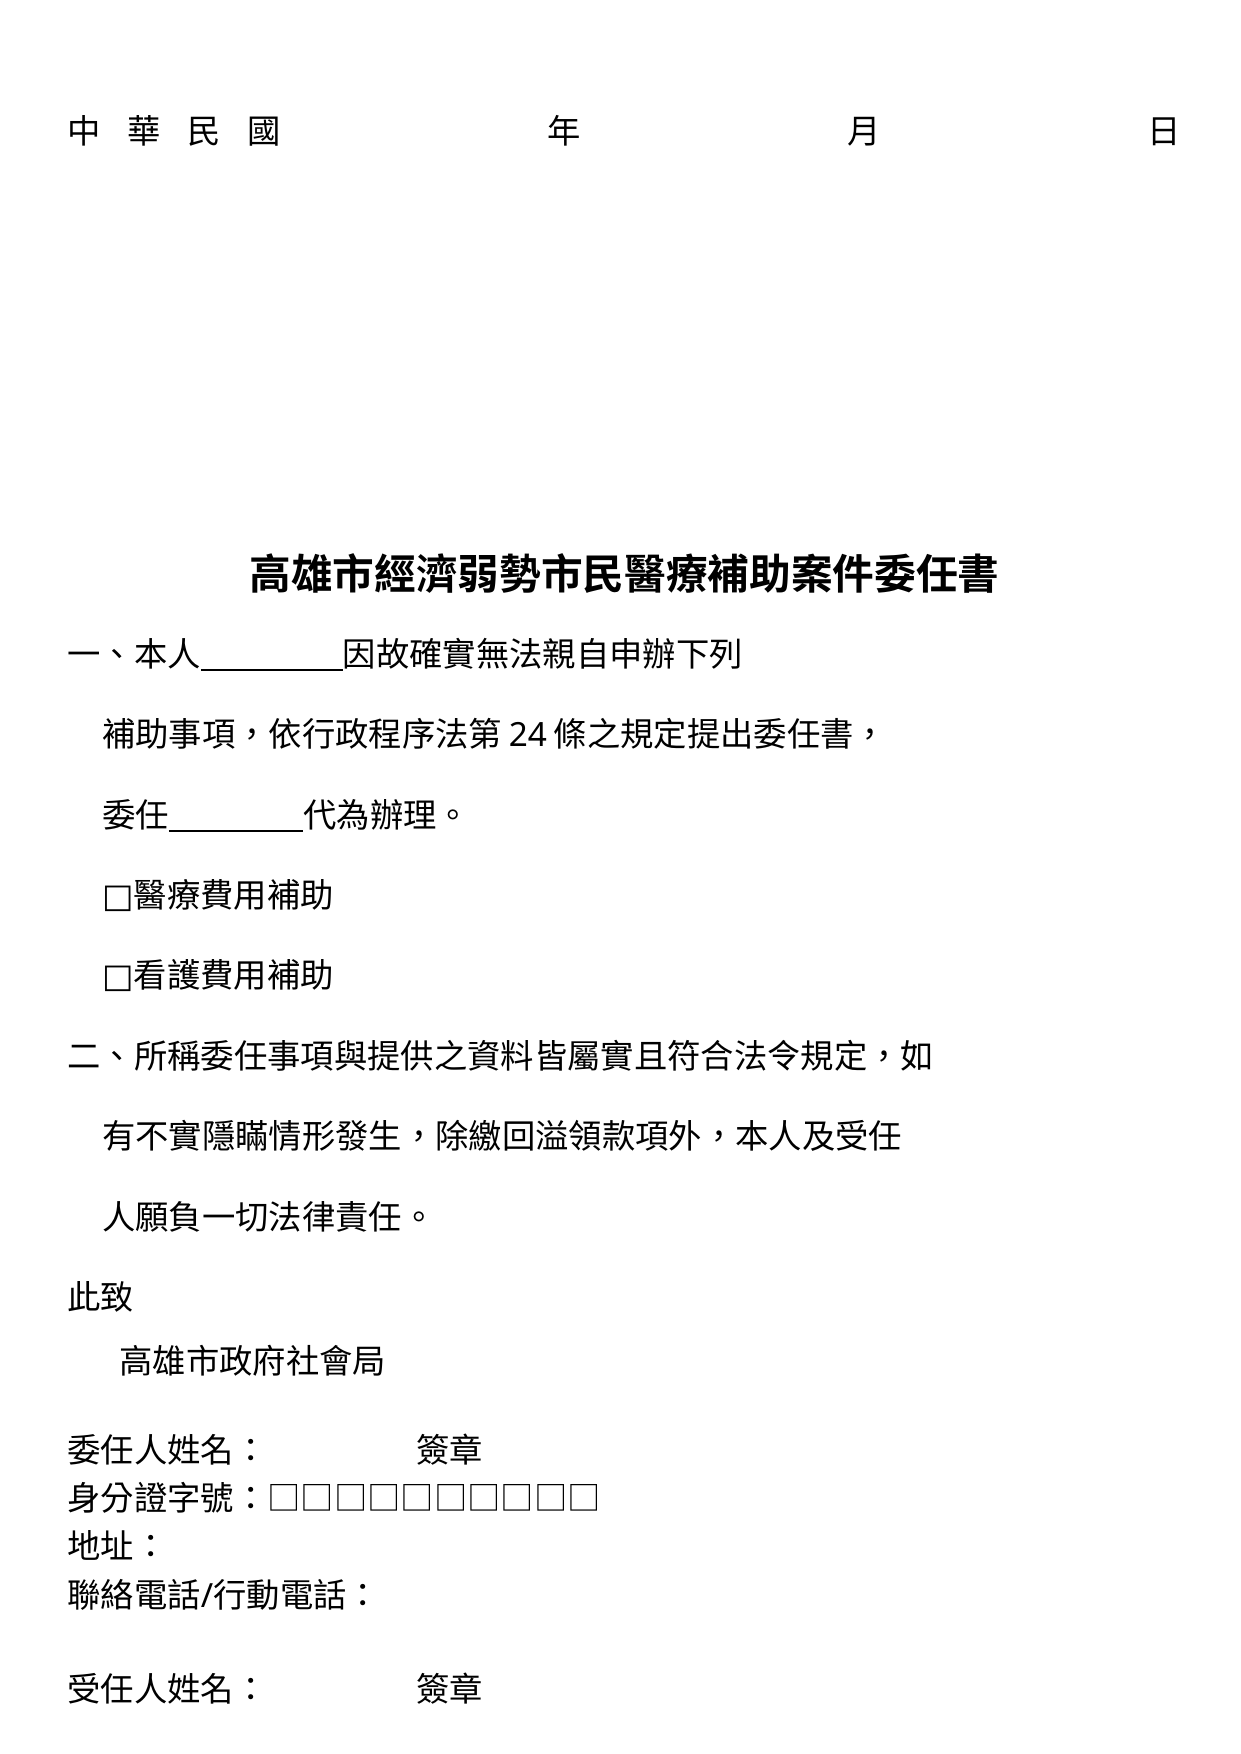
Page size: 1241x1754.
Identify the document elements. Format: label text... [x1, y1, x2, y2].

text 人願負一切法律責任。 [67, 1174, 1181, 1255]
text 聯絡電話/行動電話： [67, 1568, 1181, 1617]
text □看護費用補助 [67, 933, 1181, 1014]
text 有不實隱瞞情形發生，除繳回溢領款項外，本人及受任 [67, 1094, 1181, 1174]
text 高雄市經濟弱勢市民醫療補助案件委任書 [67, 531, 1181, 612]
text 身分證字號：□□□□□□□□□□ [67, 1472, 1181, 1520]
text □醫療費用補助 [67, 853, 1181, 933]
text 此致 [67, 1255, 1181, 1335]
text 二、所稱委任事項與提供之資料皆屬實且符合法令規定，如 [67, 1014, 1181, 1094]
text 一、本人 因故確實無法親自申辦下列 [67, 612, 1181, 692]
text 地址： [67, 1520, 1181, 1568]
text 高雄市政府社會局 [67, 1335, 1181, 1383]
text 委任 代為辦理。 [67, 772, 1181, 853]
text 委任人姓名： 簽章 [67, 1424, 1181, 1472]
text 補助事項，依行政程序法第24條之規定提出委任書， [67, 692, 1181, 772]
text 中華民國 年 月 日 [67, 89, 1181, 169]
text 受任人姓名： 簽章 [67, 1662, 1181, 1711]
